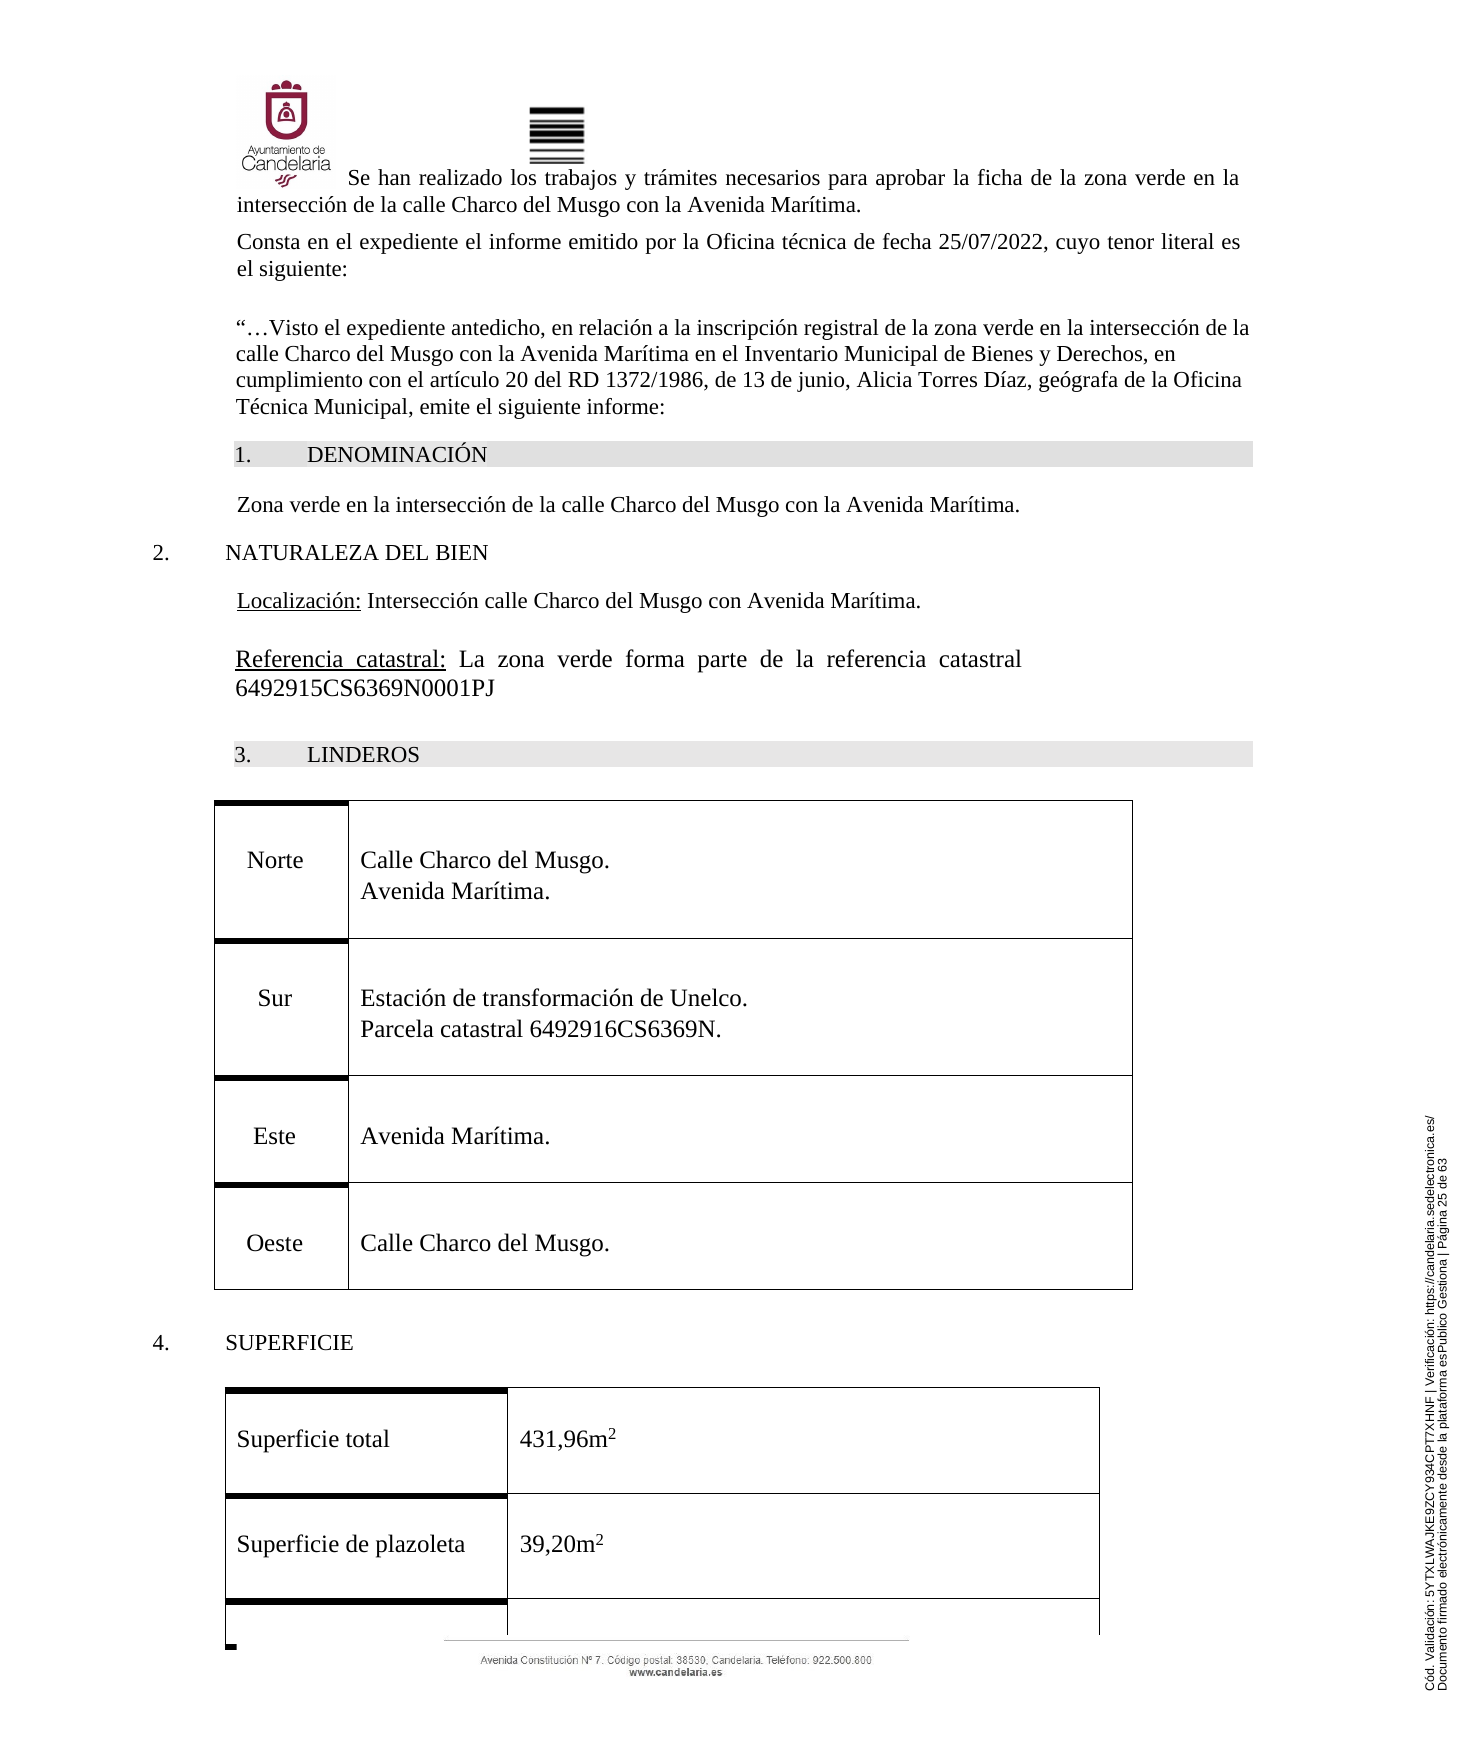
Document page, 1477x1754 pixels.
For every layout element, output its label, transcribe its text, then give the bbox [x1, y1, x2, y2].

list DENOMINACIÓN [234, 441, 1253, 467]
list LINDEROS [234, 741, 1253, 767]
table_cell Estación de transformación de Unelco. Parcela catastral 6492916CS6369N. [349, 939, 1132, 1075]
table_cell [508, 1599, 1099, 1635]
table_header Superficie total [226, 1394, 507, 1492]
table_header Norte [215, 806, 348, 938]
table_header Calle Charco del Musgo. Avenida Marítima. [349, 801, 1132, 938]
list SUPERFICIE [152, 1329, 1247, 1355]
text Consta en el expediente el informe emitido por la Oficina técnica de fecha 25/07/2022, cuyo tenor literal es el siguiente: [237, 228, 1242, 282]
table_cell Oeste [215, 1188, 348, 1289]
table_header 431,96m2 [508, 1388, 1099, 1492]
text Referencia catastral: La zona verde forma parte de la referencia catastral 6492915CS6369N0001PJ [235, 645, 1252, 702]
table_cell Superficie de plazoleta [226, 1499, 507, 1598]
table_cell Avenida Marítima. [349, 1076, 1132, 1182]
table_cell Este [215, 1081, 348, 1182]
list NATURALEZA DEL BIEN [152, 538, 1247, 565]
table_cell Sur [215, 944, 348, 1075]
text Se han realizado los trabajos y trámites necesarios para aprobar la ficha de la zona verde en la intersección de la calle Charco del Musgo con la Avenida Marítima. [237, 164, 1242, 217]
text Localización: Intersección calle Charco del Musgo con Avenida Marítima. [237, 587, 1242, 613]
text “…Visto el expediente antedicho, en relación a la inscripción registral de la zona verde en la intersección de la calle Charco del Musgo con la Avenida Marítima en el Inventario Municipal de Bienes y Derechos, en cumplimiento con el artículo 20 del RD 1372/1986, de 13 de junio, Alicia Torres Díaz, geógrafa de la Oficina Técnica Municipal, emite el siguiente informe: [236, 314, 1251, 419]
table_header [1100, 1387, 1137, 1644]
text Zona verde en la intersección de la calle Charco del Musgo con la Avenida Marítima. [237, 491, 1242, 517]
table_cell [226, 1605, 507, 1644]
table_cell 39,20m2 [508, 1494, 1099, 1598]
table_cell Calle Charco del Musgo. [349, 1183, 1132, 1289]
